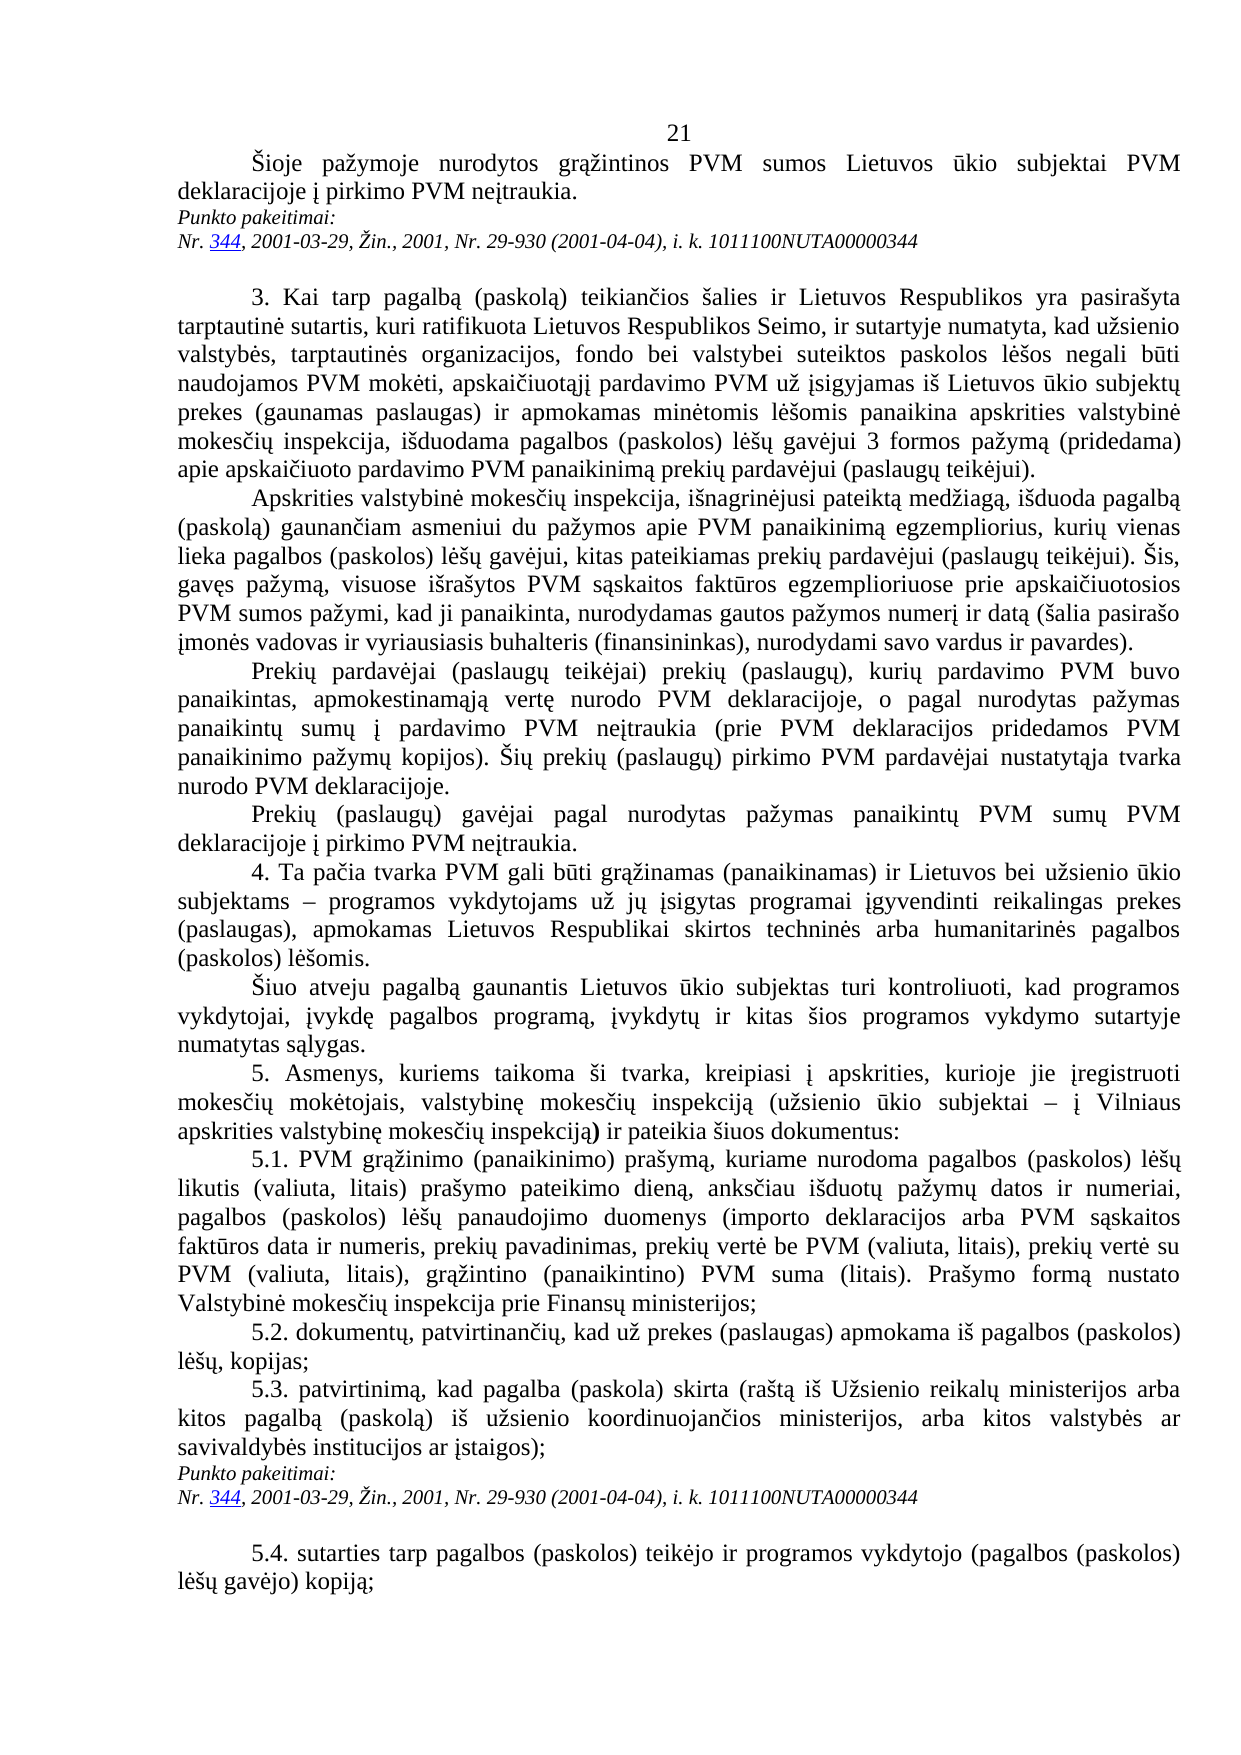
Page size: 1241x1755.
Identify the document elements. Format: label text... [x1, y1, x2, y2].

text Punkto pakeitimai: [177, 1461, 1181, 1485]
text Šioje pažymoje nurodytos grąžintinos PVM sumos Lietuvos ūkio subjektai PVM deklaracijoje į pirkimo PVM neįtraukia. [177, 148, 1181, 205]
text Prekių (paslaugų) gavėjai pagal nurodytas pažymas panaikintų PVM sumų PVM deklaracijoje į pirkimo PVM neįtraukia. [177, 799, 1181, 857]
text 4. Ta pačia tvarka PVM gali būti grąžinamas (panaikinamas) ir Lietuvos bei užsienio ūkio subjektams – programos vykdytojams už jų įsigytas programai įgyvendinti reikalingas prekes (paslaugas), apmokamas Lietuvos Respublikai skirtos techninės arba humanitarinės pagalbos (paskolos) lėšomis. [177, 857, 1181, 972]
text 5.4. sutarties tarp pagalbos (paskolos) teikėjo ir programos vykdytojo (pagalbos (paskolos) lėšų gavėjo) kopiją; [177, 1538, 1181, 1595]
text 5.3. patvirtinimą, kad pagalba (paskola) skirta (raštą iš Užsienio reikalų ministerijos arba kitos pagalbą (paskolą) iš užsienio koordinuojančios ministerijos, arba kitos valstybės ar savivaldybės institucijos ar įstaigos); [177, 1374, 1181, 1461]
text 5.1. PVM grąžinimo (panaikinimo) prašymą, kuriame nurodoma pagalbos (paskolos) lėšų likutis (valiuta, litais) prašymo pateikimo dieną, anksčiau išduotų pažymų datos ir numeriai, pagalbos (paskolos) lėšų panaudojimo duomenys (importo deklaracijos arba PVM sąskaitos faktūros data ir numeris, prekių pavadinimas, prekių vertė be PVM (valiuta, litais), prekių vertė su PVM (valiuta, litais), grąžintino (panaikintino) PVM suma (litais). Prašymo formą nustato Valstybinė mokesčių inspekcija prie Finansų ministerijos; [177, 1144, 1181, 1317]
text Šiuo atveju pagalbą gaunantis Lietuvos ūkio subjektas turi kontroliuoti, kad programos vykdytojai, įvykdę pagalbos programą, įvykdytų ir kitas šios programos vykdymo sutartyje numatytas sąlygas. [177, 972, 1181, 1058]
text 5. Asmenys, kuriems taikoma ši tvarka, kreipiasi į apskrities, kurioje jie įregistruoti mokesčių mokėtojais, valstybinę mokesčių inspekciją (užsienio ūkio subjektai – į Vilniaus apskrities valstybinę mokesčių inspekciją) ir pateikia šiuos dokumentus: [177, 1058, 1181, 1144]
text Nr. 344, 2001-03-29, Žin., 2001, Nr. 29-930 (2001-04-04), i. k. 1011100NUTA00000344 [177, 229, 1181, 253]
text Nr. 344, 2001-03-29, Žin., 2001, Nr. 29-930 (2001-04-04), i. k. 1011100NUTA00000344 [177, 1485, 1181, 1509]
text Prekių pardavėjai (paslaugų teikėjai) prekių (paslaugų), kurių pardavimo PVM buvo panaikintas, apmokestinamąją vertę nurodo PVM deklaracijoje, o pagal nurodytas pažymas panaikintų sumų į pardavimo PVM neįtraukia (prie PVM deklaracijos pridedamos PVM panaikinimo pažymų kopijos). Šių prekių (paslaugų) pirkimo PVM pardavėjai nustatytąja tvarka nurodo PVM deklaracijoje. [177, 656, 1181, 799]
text Punkto pakeitimai: [177, 205, 1181, 229]
text Apskrities valstybinė mokesčių inspekcija, išnagrinėjusi pateiktą medžiagą, išduoda pagalbą (paskolą) gaunančiam asmeniui du pažymos apie PVM panaikinimą egzempliorius, kurių vienas lieka pagalbos (paskolos) lėšų gavėjui, kitas pateikiamas prekių pardavėjui (paslaugų teikėjui). Šis, gavęs pažymą, visuose išrašytos PVM sąskaitos faktūros egzemplioriuose prie apskaičiuotosios PVM sumos pažymi, kad ji panaikinta, nurodydamas gautos pažymos numerį ir datą (šalia pasirašo įmonės vadovas ir vyriausiasis buhalteris (finansininkas), nurodydami savo vardus ir pavardes). [177, 483, 1181, 656]
text 5.2. dokumentų, patvirtinančių, kad už prekes (paslaugas) apmokama iš pagalbos (paskolos) lėšų, kopijas; [177, 1317, 1181, 1374]
text 3. Kai tarp pagalbą (paskolą) teikiančios šalies ir Lietuvos Respublikos yra pasirašyta tarptautinė sutartis, kuri ratifikuota Lietuvos Respublikos Seimo, ir sutartyje numatyta, kad užsienio valstybės, tarptautinės organizacijos, fondo bei valstybei suteiktos paskolos lėšos negali būti naudojamos PVM mokėti, apskaičiuotąjį pardavimo PVM už įsigyjamas iš Lietuvos ūkio subjektų prekes (gaunamas paslaugas) ir apmokamas minėtomis lėšomis panaikina apskrities valstybinė mokesčių inspekcija, išduodama pagalbos (paskolos) lėšų gavėjui 3 formos pažymą (pridedama) apie apskaičiuoto pardavimo PVM panaikinimą prekių pardavėjui (paslaugų teikėjui). [177, 282, 1181, 483]
